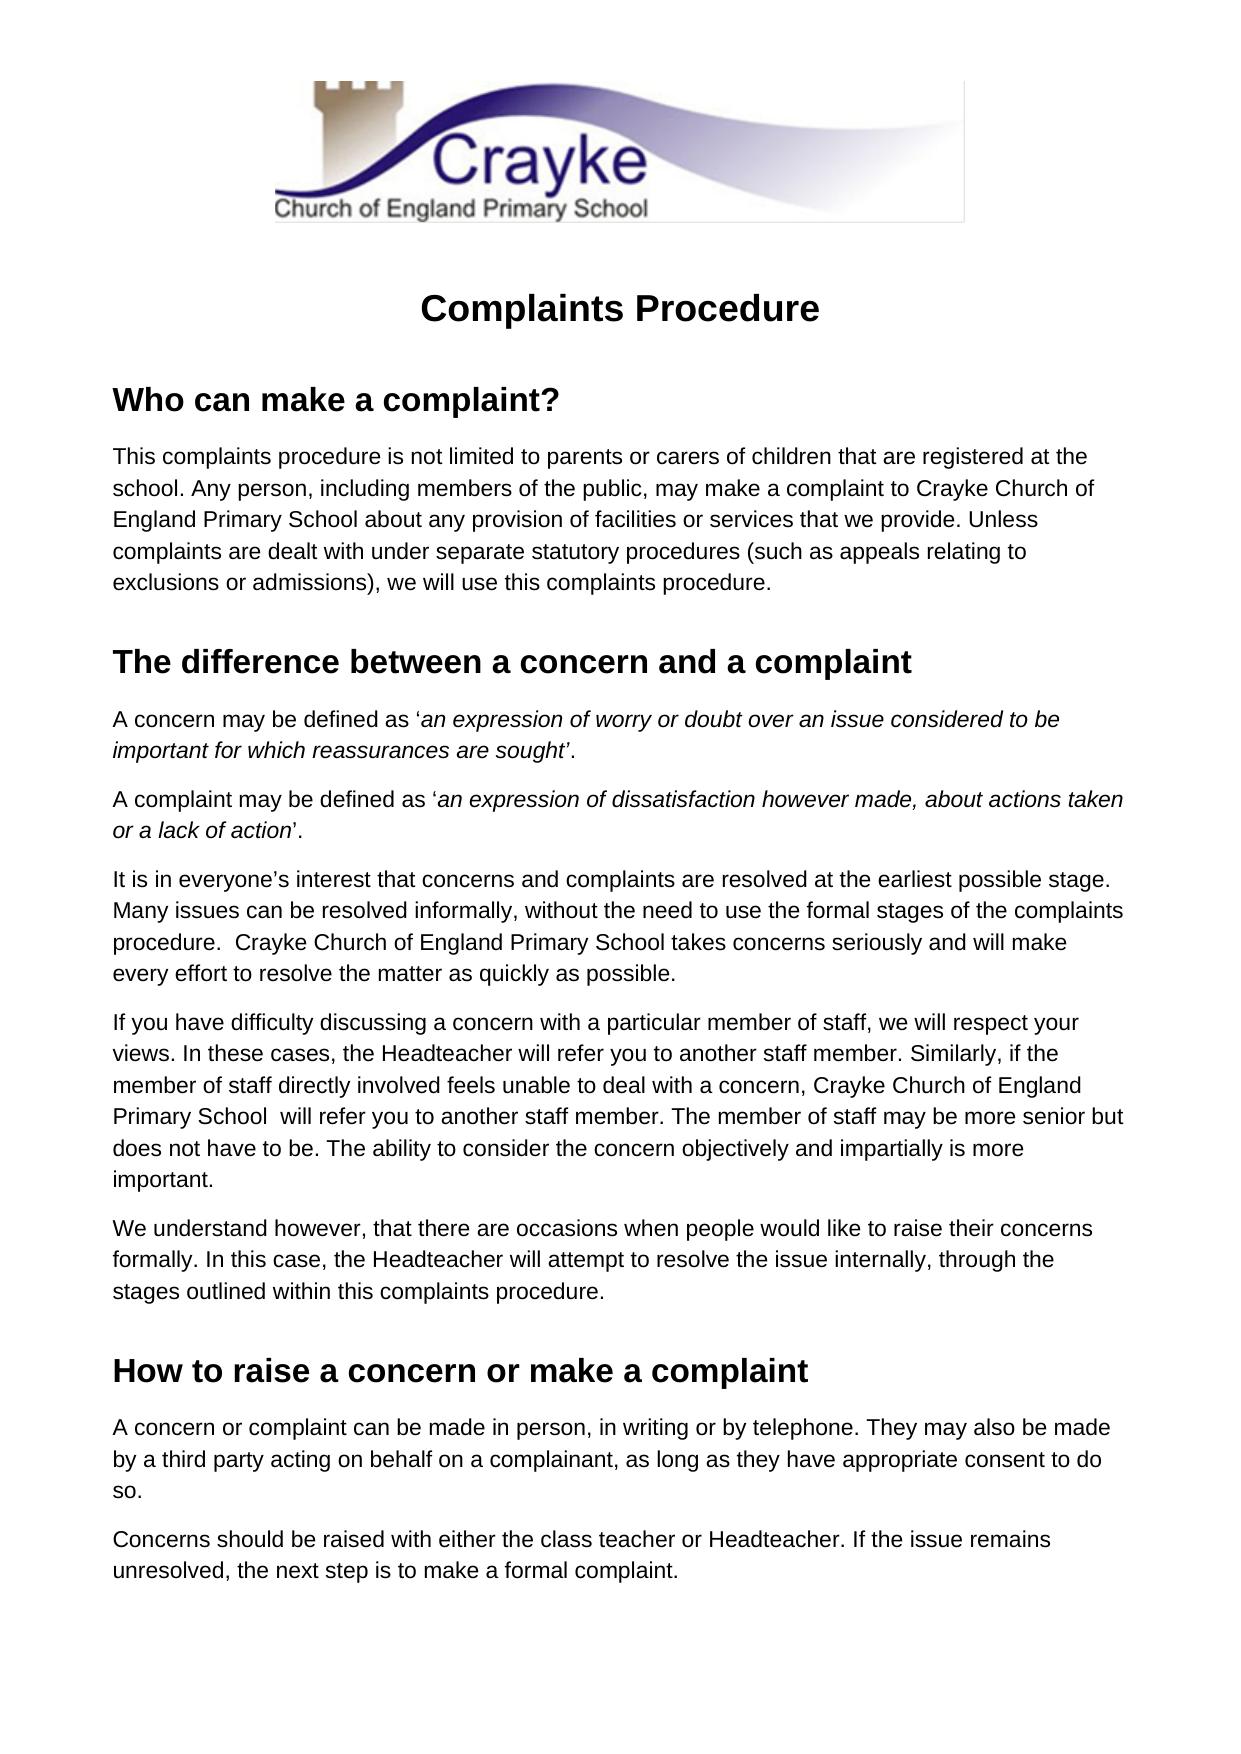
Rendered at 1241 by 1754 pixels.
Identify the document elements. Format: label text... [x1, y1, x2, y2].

subtitle Complaints Procedure [112, 286, 1128, 329]
text A complaint may be defined as ‘an expression of dissatisfaction however made, about actions taken or a lack of action’. [112, 786, 1128, 844]
text It is in everyone’s interest that concerns and complaints are resolved at the earliest possible stage. Many issues can be resolved informally, without the need to use the formal stages of the complaints procedure. Crayke Church of England Primary School takes concerns seriously and will make every effort to resolve the matter as quickly as possible. [112, 866, 1128, 987]
text A concern or complaint can be made in person, in writing or by telephone. They may also be made by a third party acting on behalf on a complainant, as long as they have appropriate consent to do so. [112, 1414, 1128, 1504]
text This complaints procedure is not limited to parents or carers of children that are registered at the school. Any person, including members of the public, may make a complaint to Crayke Church of England Primary School about any provision of facilities or services that we provide. Unless complaints are dealt with under separate statutory procedures (such as appeals relating to exclusions or admissions), we will use this complaints procedure. [112, 443, 1128, 596]
text If you have difficulty discussing a concern with a particular member of staff, we will respect your views. In these cases, the Headteacher will refer you to another staff member. Similarly, if the member of staff directly involved feels unable to deal with a concern, Crayke Church of England Primary School will refer you to another staff member. The member of staff may be more senior but does not have to be. The ability to consider the concern objectively and impartially is more important. [112, 1008, 1128, 1193]
subtitle How to raise a concern or make a complaint [112, 1351, 1128, 1389]
text A concern may be defined as ‘an expression of worry or doubt over an issue considered to be important for which reassurances are sought’. [112, 706, 1128, 764]
subtitle The difference between a concern and a complaint [112, 642, 1128, 681]
text We understand however, that there are occasions when people would like to raise their concerns formally. In this case, the Headteacher will attempt to resolve the issue internally, through the stages outlined within this complaints procedure. [112, 1214, 1128, 1304]
subtitle Who can make a complaint? [112, 379, 1128, 418]
text Concerns should be raised with either the class teacher or Headteacher. If the issue remains unresolved, the next step is to make a formal complaint. [112, 1526, 1128, 1583]
